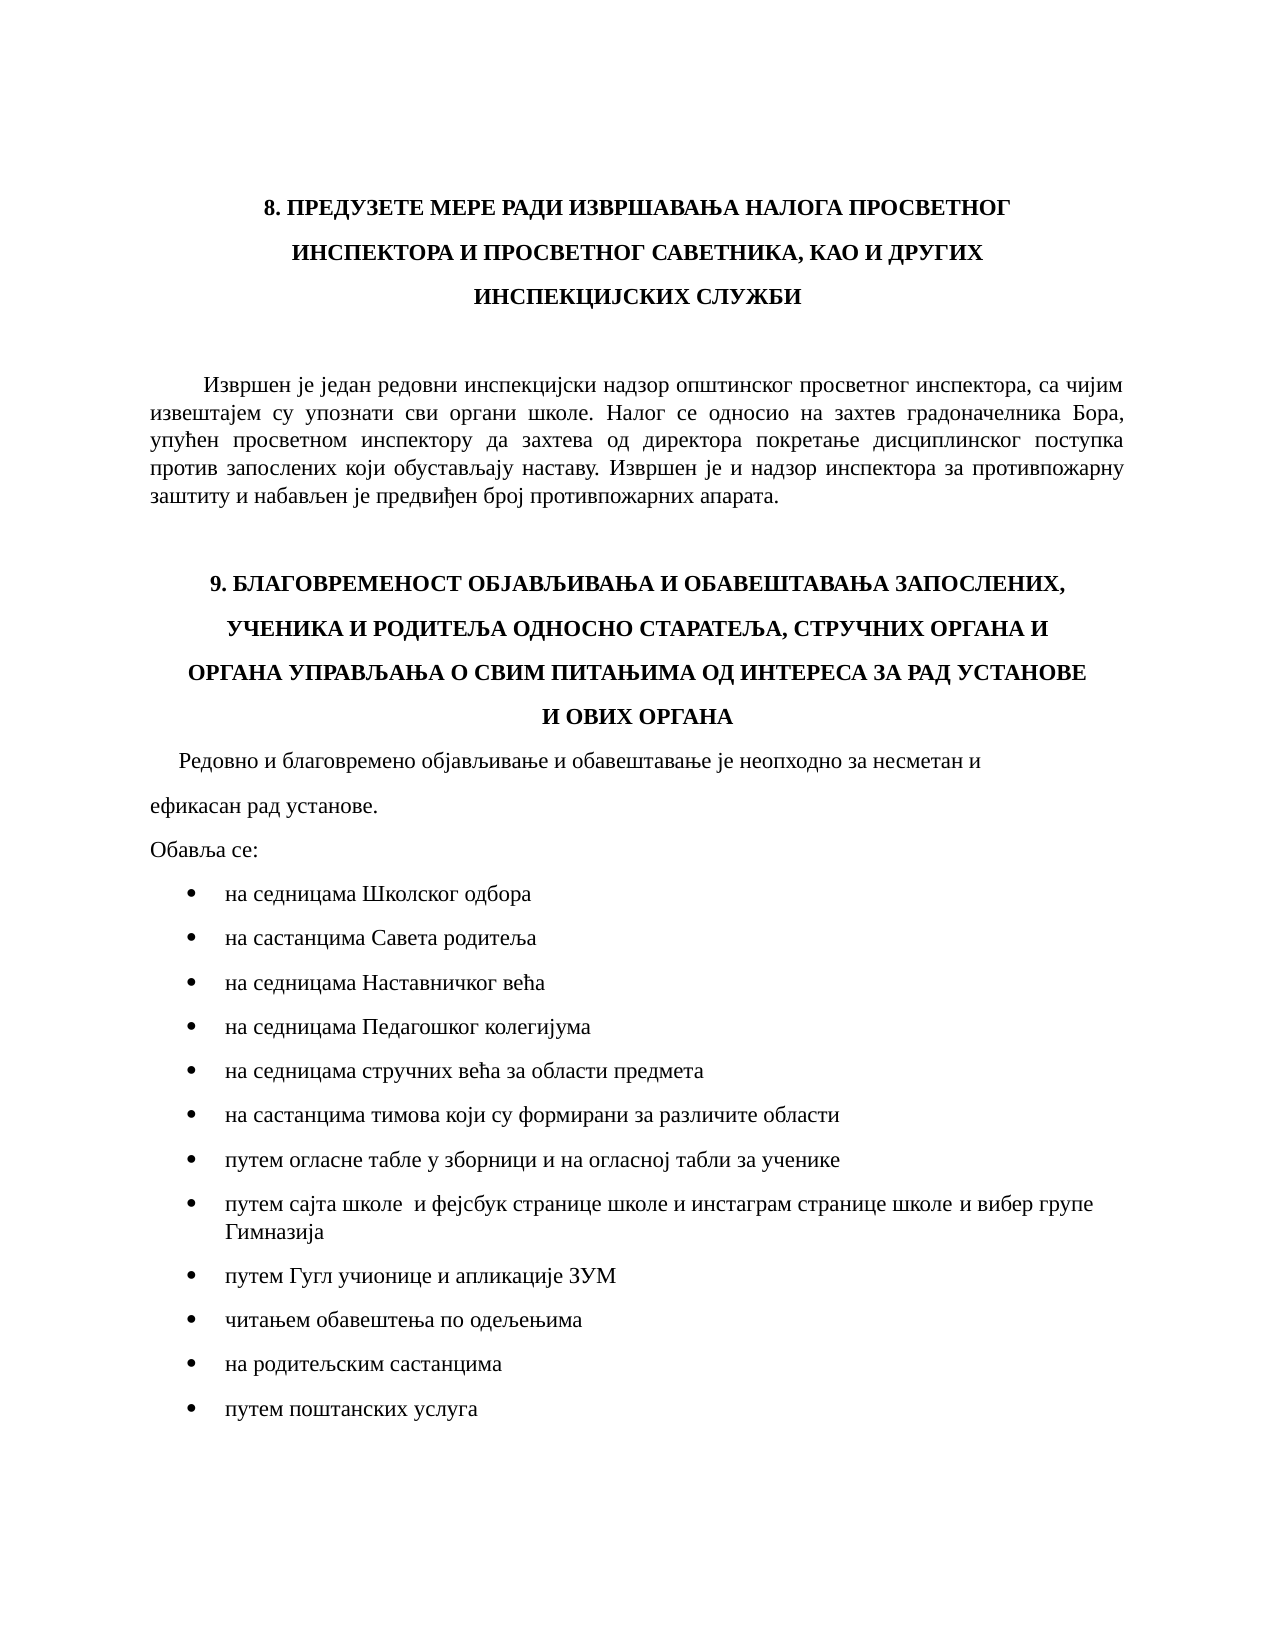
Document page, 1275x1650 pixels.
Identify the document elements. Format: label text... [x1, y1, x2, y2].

text 8. ПРЕДУЗЕТЕ МЕРЕ РАДИ ИЗВРШАВАЊА НАЛОГА ПРОСВЕТНОГ [150, 194, 1125, 221]
list на седницама Школског одбора [187, 880, 1125, 907]
list путем поштанских услуга [187, 1395, 1125, 1421]
list на састанцима Савета родитеља [187, 924, 1125, 951]
list на састанцима тимова који су формирани за различите области [187, 1102, 1125, 1128]
text ефикасан рад установе. [150, 792, 1125, 818]
list на седницама Педагошког колегијума [187, 1013, 1125, 1039]
list путем сајта школе и фејсбук странице школе и инстаграм странице школе и вибер групе Гимназија [187, 1190, 1125, 1244]
text ИНСПЕКЦИЈСКИХ СЛУЖБИ [150, 283, 1125, 309]
list на седницама Наставничког већа [187, 969, 1125, 995]
text ИНСПЕКТОРА И ПРОСВЕТНОГ САВЕТНИКА, КАО И ДРУГИХ [150, 238, 1125, 265]
list путем огласне табле у зборници и на огласној табли за ученике [187, 1146, 1125, 1172]
text 9. БЛАГОВРЕМЕНОСТ ОБЈАВЉИВАЊА И ОБАВЕШТАВАЊА ЗАПОСЛЕНИХ, [150, 570, 1125, 597]
list на седницама стручних већа за области предмета [187, 1057, 1125, 1084]
list путем Гугл учионице и апликације ЗУМ [187, 1262, 1125, 1288]
text Редовно и благовремено објављивање и обавештавање је неопходно за несметан и [150, 747, 1125, 774]
text Извршен је један редовни инспекцијски надзор општинског просветног инспектора, са чијим извештајем су упознати сви органи школе. Налог се односио на захтев градоначелника Бора, упућен просветном инспектору да захтева од директора покретање дисциплинског поступка против запослених који обустављају наставу. Извршен је и надзор инспектора за противпожарну заштиту и набављен је предвиђен број противпожарних апарата. [150, 371, 1125, 508]
text ОРГАНА УПРАВЉАЊА О СВИМ ПИТАЊИМА ОД ИНТЕРЕСА ЗА РАД УСТАНОВЕ [150, 659, 1125, 685]
text УЧЕНИКА И РОДИТЕЉА ОДНОСНО СТАРАТЕЉА, СТРУЧНИХ ОРГАНА И [150, 614, 1125, 641]
text И ОВИХ ОРГАНА [150, 703, 1125, 729]
list на родитељским састанцима [187, 1351, 1125, 1377]
list читањем обавештења по одељењима [187, 1306, 1125, 1333]
text Обавља се: [150, 836, 1125, 862]
